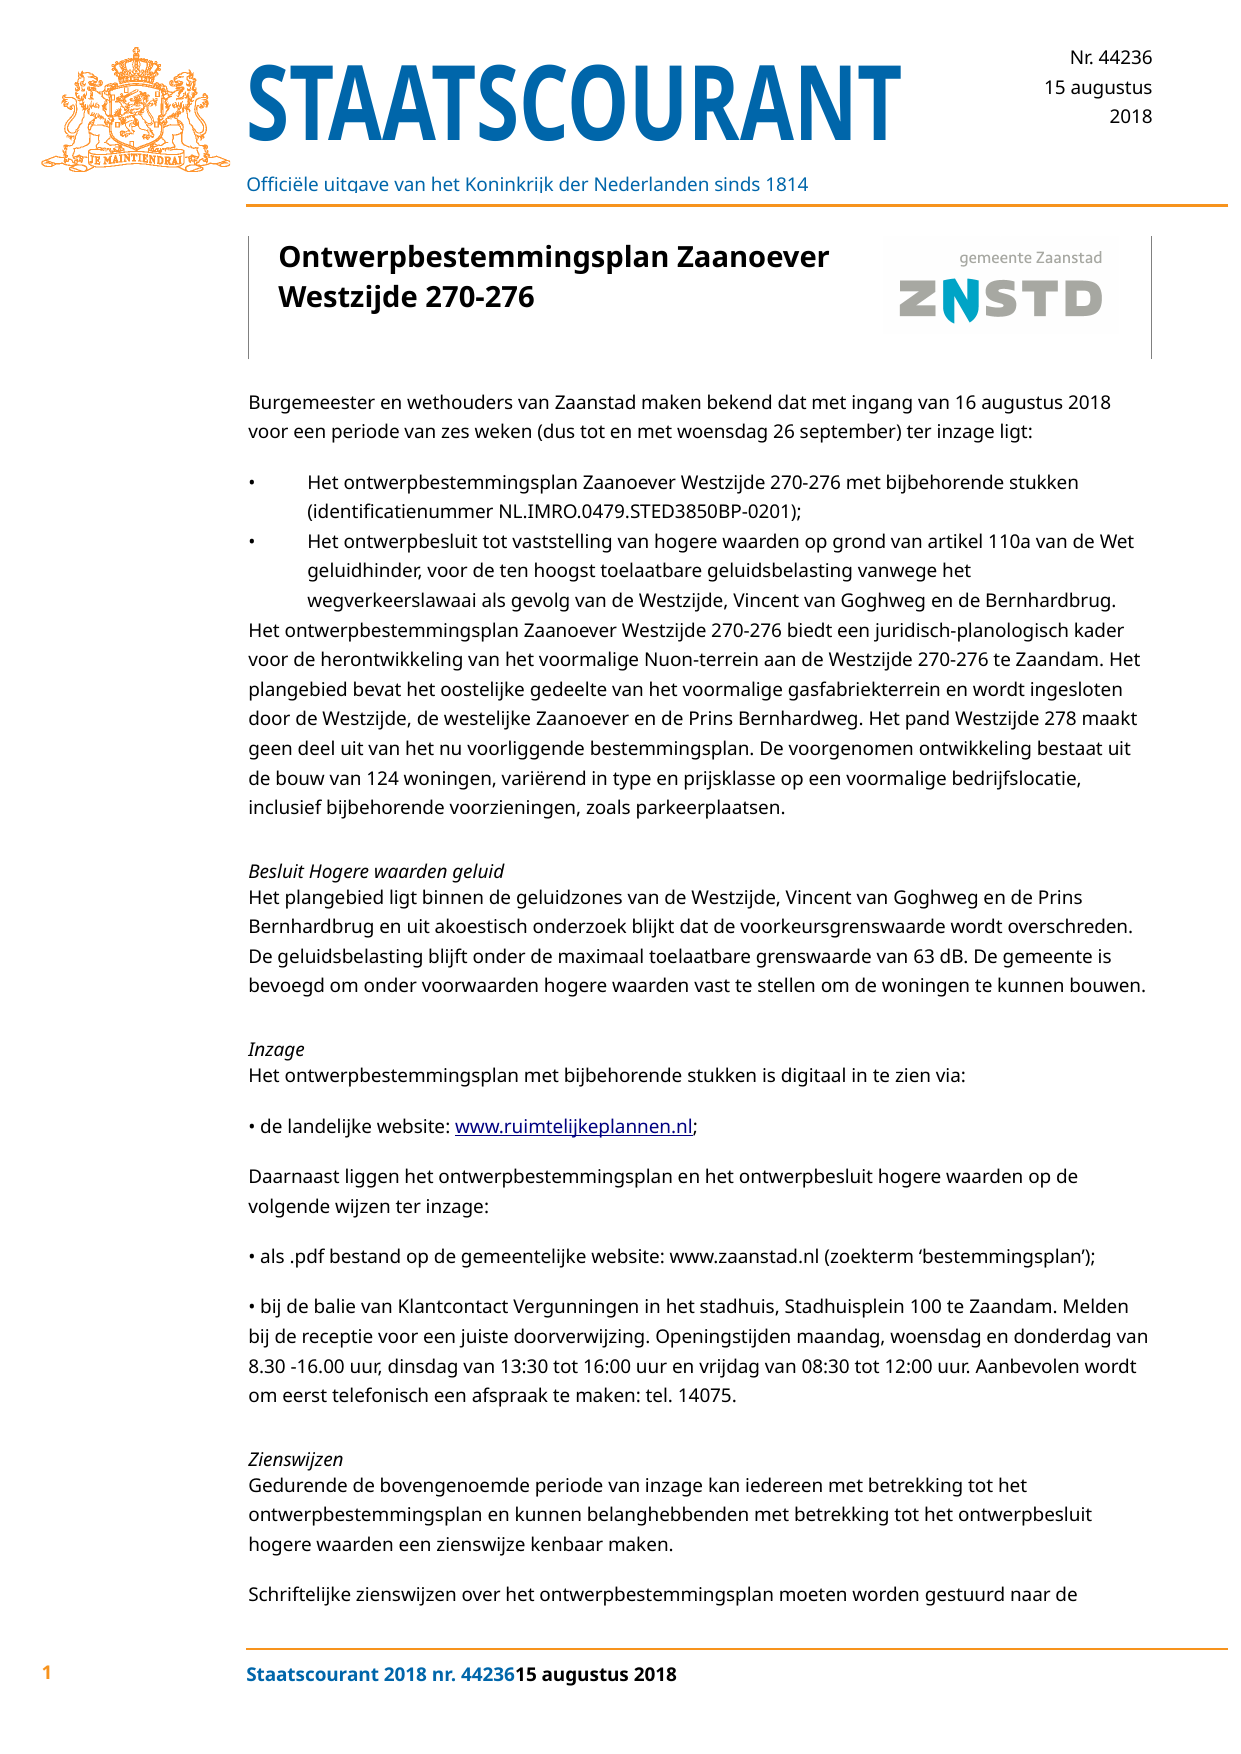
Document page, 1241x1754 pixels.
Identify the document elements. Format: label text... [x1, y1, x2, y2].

list Het ontwerpbestemmingsplan Zaanoever Westzijde 270-276 met bijbehorende stukken (identificatienummer NL.IMRO.0479.STED3850BP-0201); [248, 469, 1152, 524]
text • als .pdf bestand op de gemeentelijke website: www.zaanstad.nl (zoekterm ‘bestemmingsplan’); [248, 1243, 1152, 1269]
list wegverkeerslawaai als gevolg van de Westzijde, Vincent van Goghweg en de Bernhardbrug. [248, 587, 1152, 613]
text Het ontwerpbestemmingsplan Zaanoever Westzijde 270-276 biedt een juridisch-planologisch kader voor de herontwikkeling van het voormalige Nuon-terrein aan de Westzijde 270-276 te Zaandam. Het plangebied bevat het oostelijke gedeelte van het voormalige gasfabriekterrein en wordt ingesloten door de Westzijde, de westelijke Zaanoever en de Prins Bernhardweg. Het pand Westzijde 278 maakt geen deel uit van het nu voorliggende bestemmingsplan. De voorgenomen ontwikkeling bestaat uit de bouw van 124 woningen, variërend in type en prijsklasse op een voormalige bedrijfslocatie, inclusief bijbehorende voorzieningen, zoals parkeerplaatsen. [248, 617, 1152, 820]
table_header Ontwerpbestemmingsplan Zaanoever Westzijde 270-276 [249, 236, 850, 359]
text • bij de balie van Klantcontact Vergunningen in het stadhuis, Stadhuisplein 100 te Zaandam. Melden bij de receptie voor een juiste doorverwijzing. Openingstijden maandag, woensdag en donderdag van 8.30 -16.00 uur, dinsdag van 13:30 tot 16:00 uur en vrijdag van 08:30 tot 12:00 uur. Aanbevolen wordt om eerst telefonisch een afspraak te maken: tel. 14075. [248, 1294, 1152, 1408]
text Gedurende de bovengenoemde periode van inzage kan iedereen met betrekking tot het ontwerpbestemmingsplan en kunnen belanghebbenden met betrekking tot het ontwerpbesluit hogere waarden een zienswijze kenbaar maken. [248, 1472, 1152, 1557]
picture [41, 47, 231, 172]
table_header [850, 236, 1151, 359]
text Het ontwerpbestemmingsplan met bijbehorende stukken is digitaal in te zien via: [248, 1062, 1152, 1088]
picture [882, 236, 1119, 334]
text Daarnaast liggen het ontwerpbestemmingsplan en het ontwerpbesluit hogere waarden op de volgende wijzen ter inzage: [248, 1163, 1152, 1218]
text Het plangebied ligt binnen de geluidzones van de Westzijde, Vincent van Goghweg en de Prins Bernhardbrug en uit akoestisch onderzoek blijkt dat de voorkeursgrenswaarde wordt overschreden. De geluidsbelasting blijft onder de maximaal toelaatbare grenswaarde van 63 dB. De gemeente is bevoegd om onder voorwaarden hogere waarden vast te stellen om de woningen te kunnen bouwen. [248, 884, 1152, 998]
text • de landelijke website: www.ruimtelijkeplannen.nl; [248, 1113, 1152, 1138]
text Zienswijzen [248, 1446, 1152, 1472]
text Besluit Hogere waarden geluid [248, 858, 1152, 884]
list Het ontwerpbesluit tot vaststelling van hogere waarden op grond van artikel 110a van de Wet geluidhinder, voor de ten hoogst toelaatbare geluidsbelasting vanwege het [248, 528, 1152, 583]
text Burgemeester en wethouders van Zaanstad maken bekend dat met ingang van 16 augustus 2018 voor een periode van zes weken (dus tot en met woensdag 26 september) ter inzage ligt: [248, 389, 1152, 444]
text Schriftelijke zienswijzen over het ontwerpbestemmingsplan moeten worden gestuurd naar de [248, 1582, 1152, 1607]
text Inzage [248, 1037, 1152, 1062]
